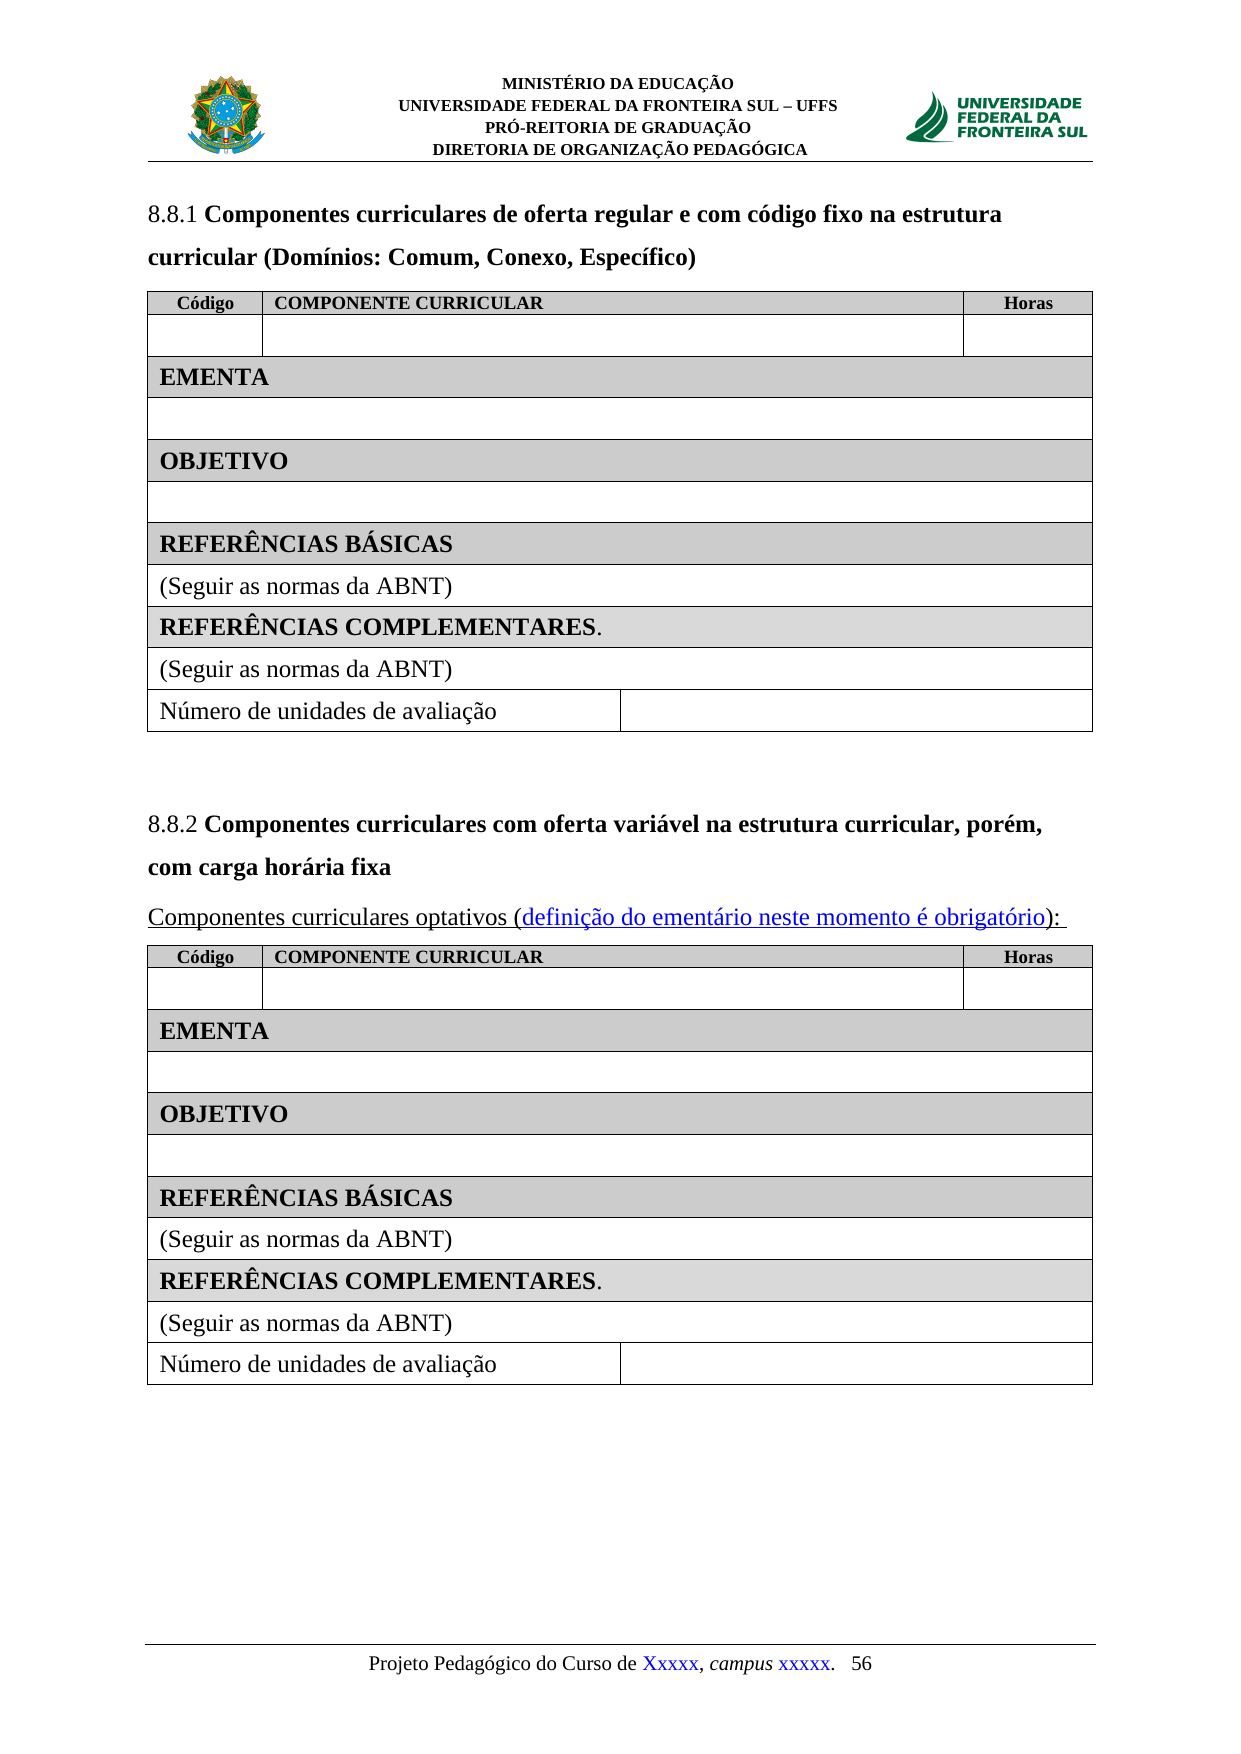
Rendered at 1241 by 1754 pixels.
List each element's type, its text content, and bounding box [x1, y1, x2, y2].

table_header COMPONENTE CURRICULAR [263, 946, 963, 967]
table_cell [964, 315, 1092, 356]
table_cell [148, 315, 262, 356]
table_cell (Seguir as normas da ABNT) [148, 1302, 1092, 1342]
table_header Horas [964, 946, 1092, 967]
subtitle 8.8.1 Componentes curriculares de oferta regular e com código fixo na estrutura curricular (Domínios: Comum, Conexo, Específico) [148, 199, 1093, 271]
table_cell [263, 315, 963, 356]
table_cell [148, 968, 262, 1009]
table_cell OBJETIVO [148, 1093, 1092, 1134]
picture [187, 76, 265, 154]
table_cell (Seguir as normas da ABNT) [148, 648, 1092, 689]
table_cell [148, 482, 1092, 522]
table_cell REFERÊNCIAS COMPLEMENTARES. [148, 607, 1092, 647]
table_cell (Seguir as normas da ABNT) [148, 565, 1092, 606]
table_cell OBJETIVO [148, 440, 1092, 481]
table_cell REFERÊNCIAS BÁSICAS [148, 523, 1092, 564]
table_cell EMENTA [148, 1010, 1092, 1051]
table_cell [148, 398, 1092, 439]
text Componentes curriculares optativos (definição do ementário neste momento é obrigatório): [148, 902, 1093, 930]
table_header COMPONENTE CURRICULAR [263, 292, 963, 314]
table_cell (Seguir as normas da ABNT) [148, 1218, 1092, 1259]
table_cell REFERÊNCIAS BÁSICAS [148, 1177, 1092, 1217]
table_cell [148, 1135, 1092, 1176]
table_cell ‍Número de unidades de avaliação [148, 690, 620, 731]
table_header Código [148, 946, 262, 967]
table_cell [148, 1052, 1092, 1092]
table_cell [621, 690, 1092, 731]
subtitle 8.8.2 Componentes curriculares com oferta variável na estrutura curricular, porém, com carga horária fixa [148, 809, 1093, 881]
table_cell EMENTA [148, 357, 1092, 397]
table_header Código [148, 292, 262, 314]
table_cell [621, 1343, 1092, 1384]
table_cell ‍Número de unidades de avaliação [148, 1343, 620, 1384]
table_cell [263, 968, 963, 1009]
table_header Horas [964, 292, 1092, 314]
table_cell REFERÊNCIAS COMPLEMENTARES. [148, 1260, 1092, 1301]
table_cell [964, 968, 1092, 1009]
picture [903, 90, 1090, 146]
